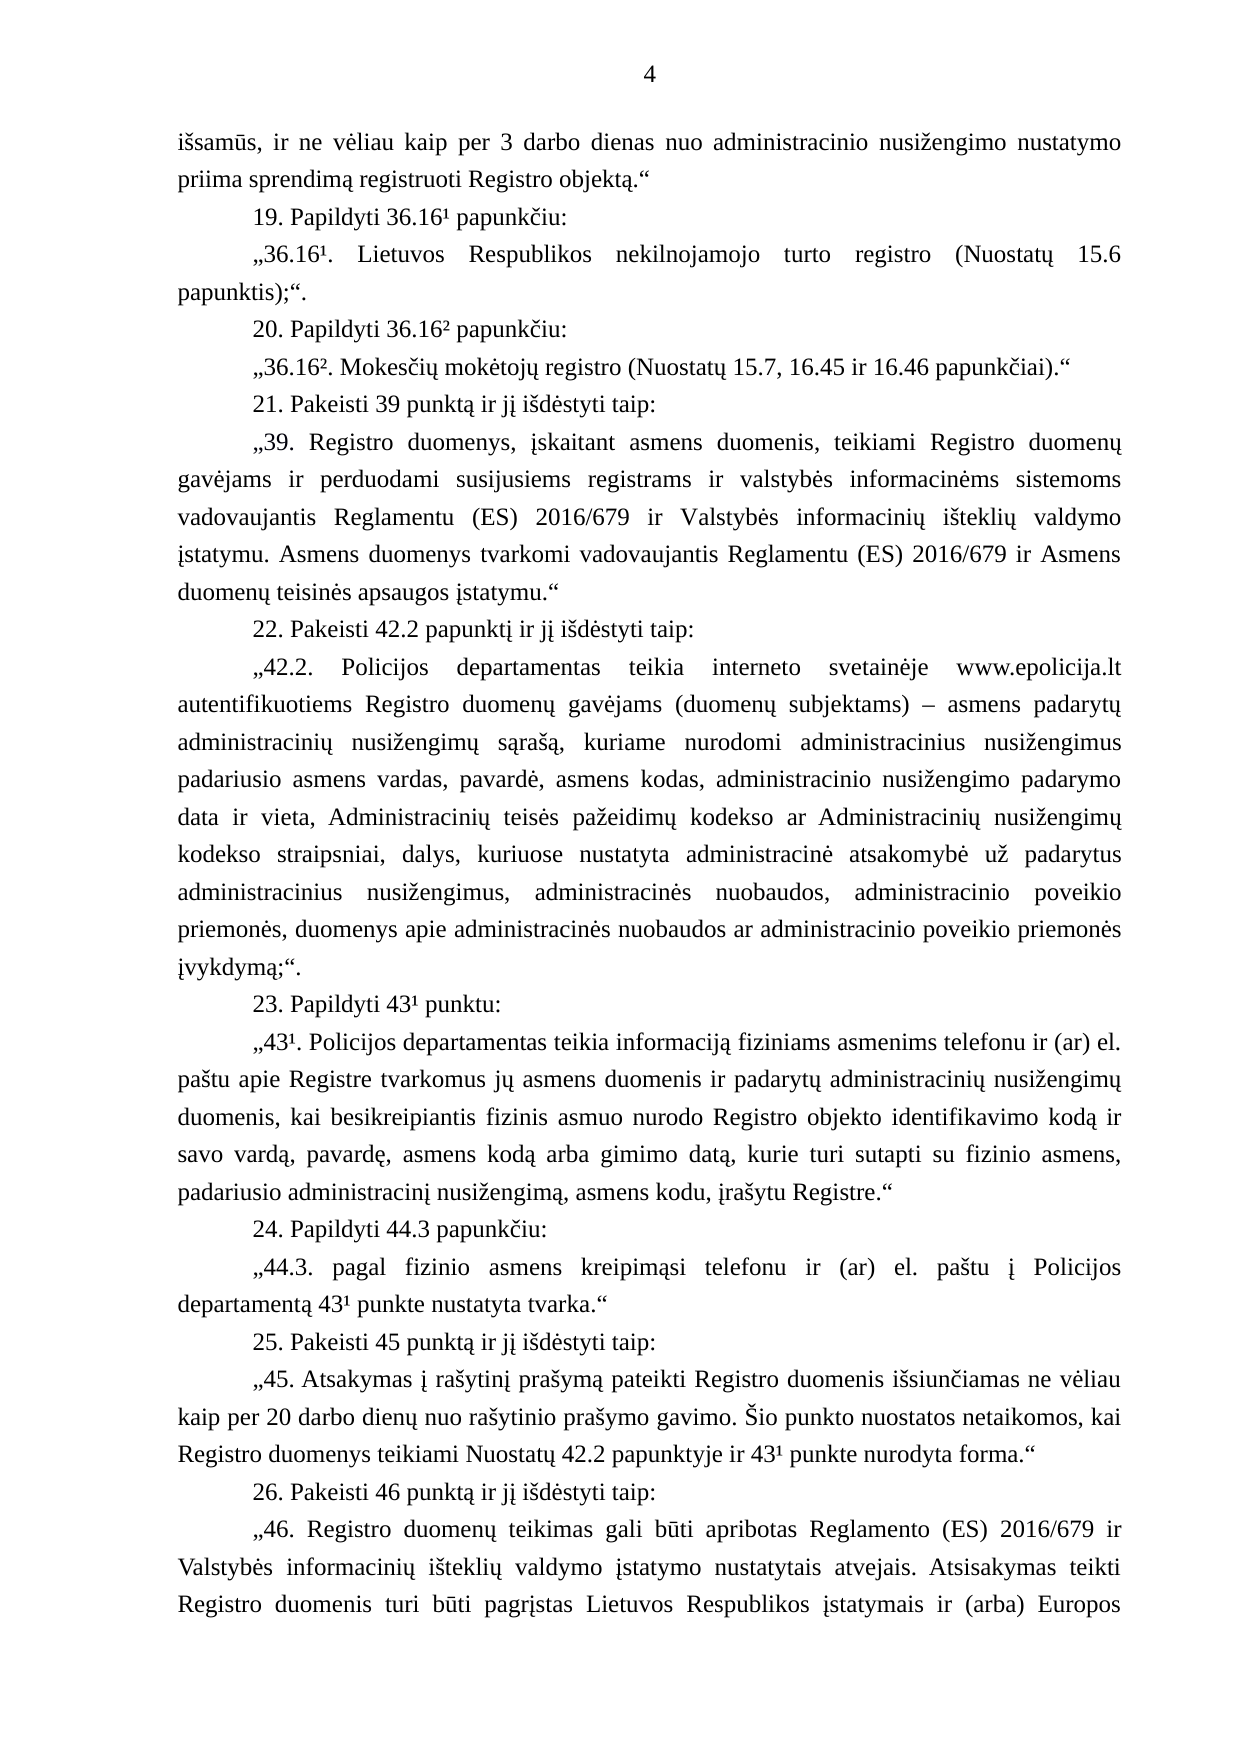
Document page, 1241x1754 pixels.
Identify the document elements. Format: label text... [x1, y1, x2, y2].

text „46. Registro duomenų teikimas gali būti apribotas Reglamento (ES) 2016/679 ir Valstybės informacinių išteklių valdymo įstatymo nustatytais atvejais. Atsisakymas teikti Registro duomenis turi būti pagrįstas Lietuvos Respublikos įstatymais ir (arba) Europos [177, 1506, 1122, 1618]
text „44.3. pagal fizinio asmens kreipimąsi telefonu ir (ar) el. paštu į Policijos departamentą 43¹ punkte nustatyta tvarka.“ [177, 1243, 1122, 1318]
text „42.2. Policijos departamentas teikia interneto svetainėje www.epolicija.lt autentifikuotiems Registro duomenų gavėjams (duomenų subjektams) – asmens padarytų administracinių nusižengimų sąrašą, kuriame nurodomi administracinius nusižengimus padariusio asmens vardas, pavardė, asmens kodas, administracinio nusižengimo padarymo data ir vieta, Administracinių teisės pažeidimų kodekso ar Administracinių nusižengimų kodekso straipsniai, dalys, kuriuose nustatyta administracinė atsakomybė už padarytus administracinius nusižengimus, administracinės nuobaudos, administracinio poveikio priemonės, duomenys apie administracinės nuobaudos ar administracinio poveikio priemonės įvykdymą;“. [177, 643, 1122, 981]
text 21. Pakeisti 39 punktą ir jį išdėstyti taip: [177, 381, 1122, 418]
text „43¹. Policijos departamentas teikia informaciją fiziniams asmenims telefonu ir (ar) el. paštu apie Registre tvarkomus jų asmens duomenis ir padarytų administracinių nusižengimų duomenis, kai besikreipiantis fizinis asmuo nurodo Registro objekto identifikavimo kodą ir savo vardą, pavardę, asmens kodą arba gimimo datą, kurie turi sutapti su fizinio asmens, padariusio administracinį nusižengimą, asmens kodu, įrašytu Registre.“ [177, 1018, 1122, 1206]
text 25. Pakeisti 45 punktą ir jį išdėstyti taip: [177, 1318, 1122, 1356]
text 26. Pakeisti 46 punktą ir jį išdėstyti taip: [177, 1468, 1122, 1506]
text išsamūs, ir ne vėliau kaip per 3 darbo dienas nuo administracinio nusižengimo nustatymo priima sprendimą registruoti Registro objektą.“ [177, 118, 1122, 193]
text „36.16². Mokesčių mokėtojų registro (Nuostatų 15.7, 16.45 ir 16.46 papunkčiai).“ [177, 343, 1122, 381]
text 24. Papildyti 44.3 papunkčiu: [177, 1206, 1122, 1243]
text „39. Registro duomenys, įskaitant asmens duomenis, teikiami Registro duomenų gavėjams ir perduodami susijusiems registrams ir valstybės informacinėms sistemoms vadovaujantis Reglamentu (ES) 2016/679 ir Valstybės informacinių išteklių valdymo įstatymu. Asmens duomenys tvarkomi vadovaujantis Reglamentu (ES) 2016/679 ir Asmens duomenų teisinės apsaugos įstatymu.“ [177, 418, 1122, 606]
text „36.16¹. Lietuvos Respublikos nekilnojamojo turto registro (Nuostatų 15.6 papunktis);“. [177, 231, 1122, 306]
text „45. Atsakymas į rašytinį prašymą pateikti Registro duomenis išsiunčiamas ne vėliau kaip per 20 darbo dienų nuo rašytinio prašymo gavimo. Šio punkto nuostatos netaikomos, kai Registro duomenys teikiami Nuostatų 42.2 papunktyje ir 43¹ punkte nurodyta forma.“ [177, 1356, 1122, 1468]
text 23. Papildyti 43¹ punktu: [177, 981, 1122, 1018]
text 19. Papildyti 36.16¹ papunkčiu: [177, 193, 1122, 231]
text 20. Papildyti 36.16² papunkčiu: [177, 306, 1122, 343]
text 22. Pakeisti 42.2 papunktį ir jį išdėstyti taip: [177, 606, 1122, 643]
